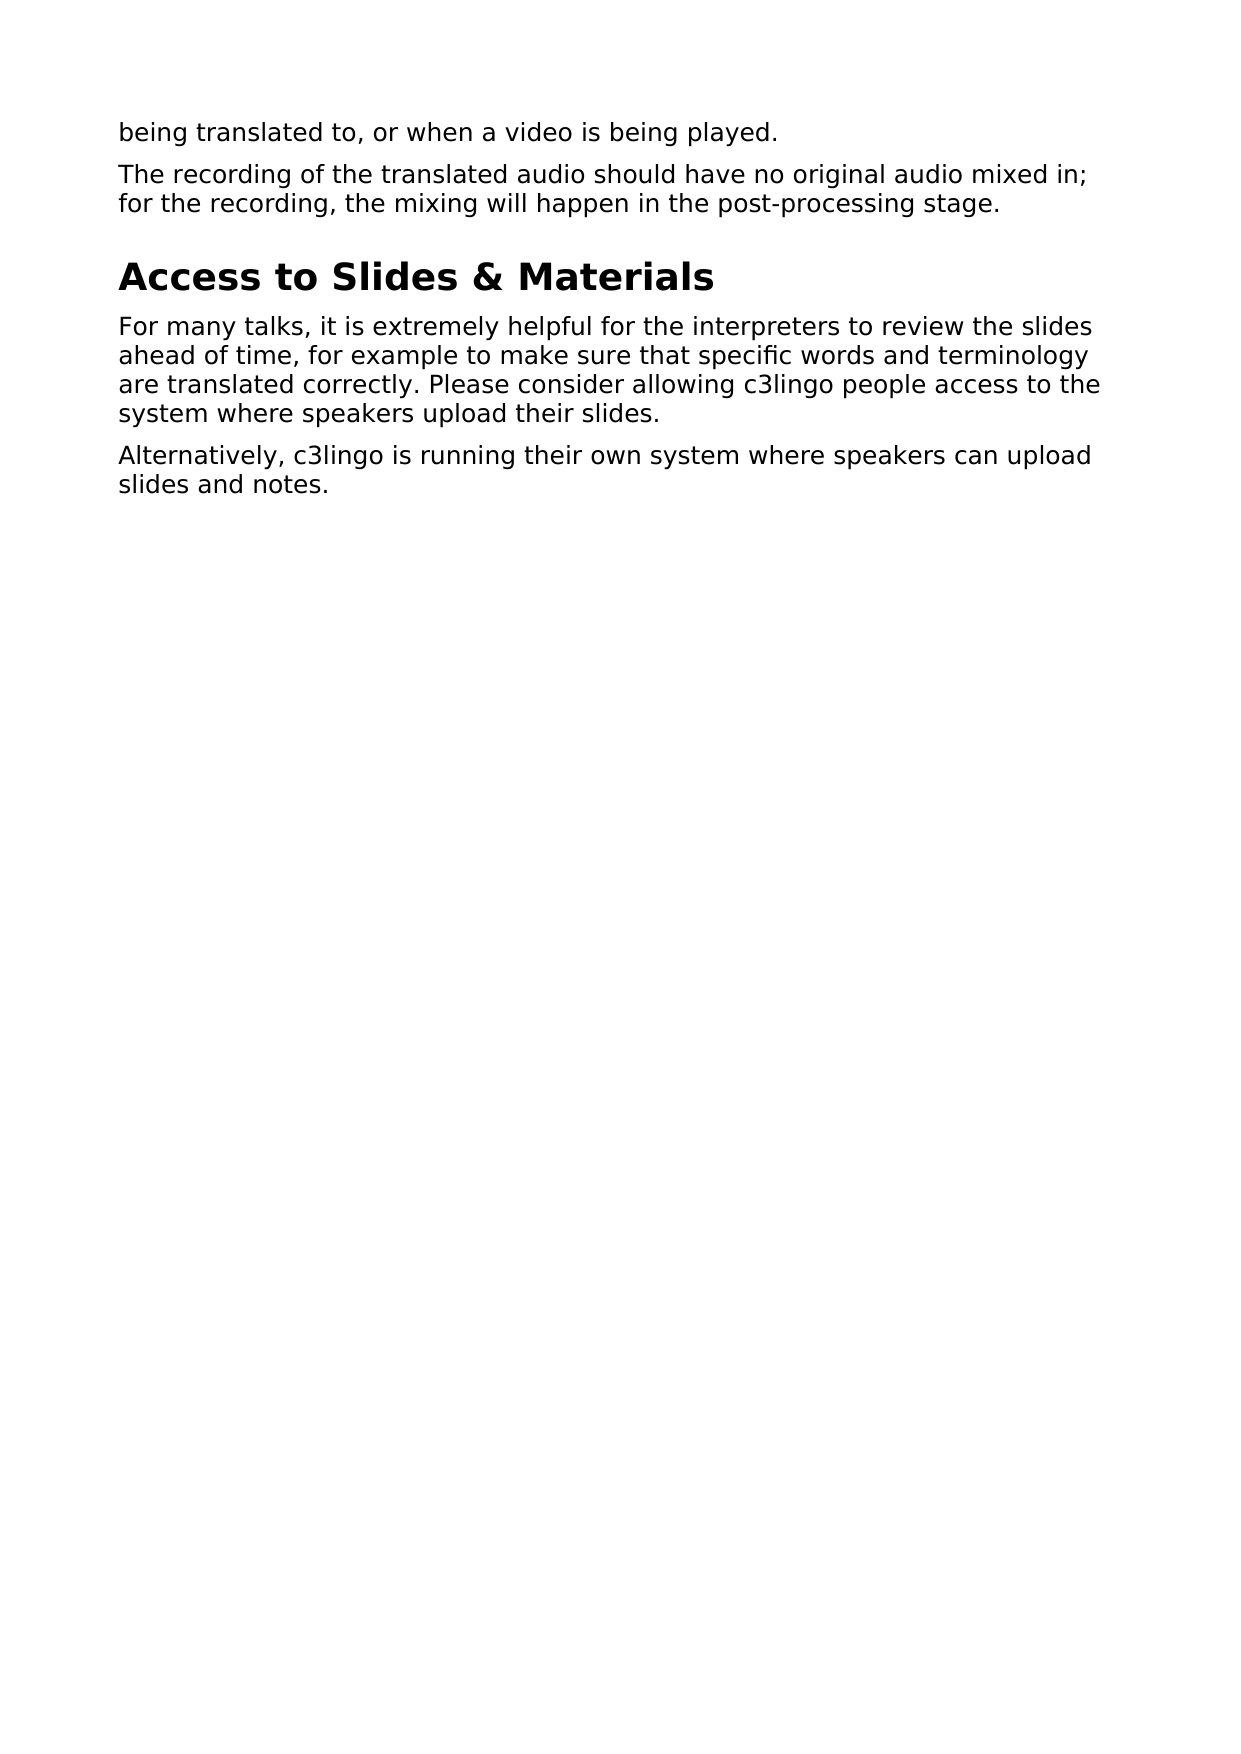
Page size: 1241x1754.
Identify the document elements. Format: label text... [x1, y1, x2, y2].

text The recording of the translated audio should have no original audio mixed in; for the recording, the mixing will happen in the post-processing stage. [118, 160, 1122, 218]
text For many talks, it is extremely helpful for the interpreters to review the slides ahead of time, for example to make sure that specific words and terminology are translated correctly. Please consider allowing c3lingo people access to the system where speakers upload their slides. [118, 312, 1122, 428]
subtitle Access to Slides & Materials [118, 256, 1122, 299]
text being translated to, or when a video is being played. [118, 118, 1122, 147]
text Alternatively, c3lingo is running their own system where speakers can upload slides and notes. [118, 441, 1122, 499]
